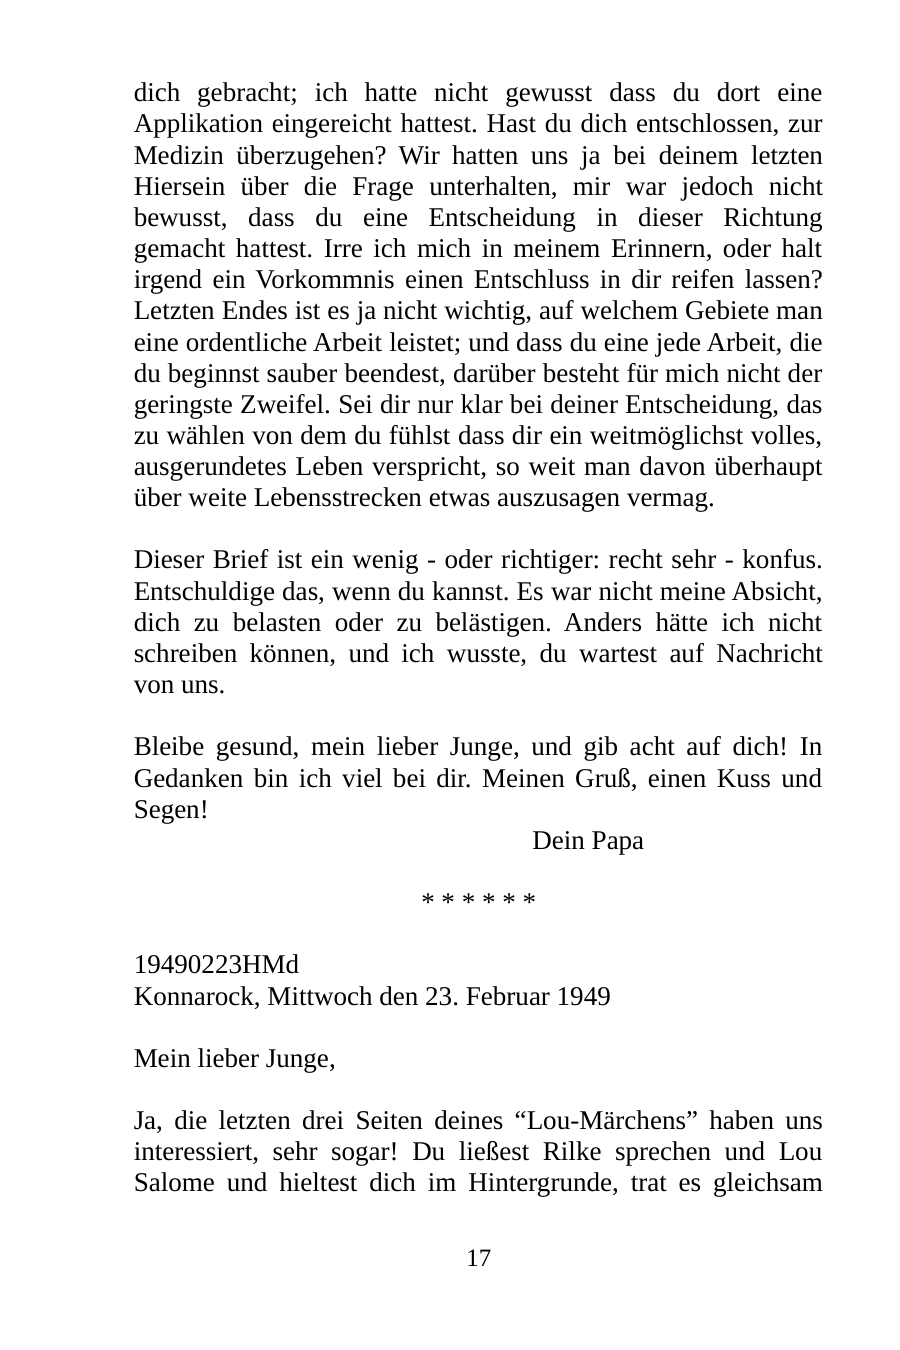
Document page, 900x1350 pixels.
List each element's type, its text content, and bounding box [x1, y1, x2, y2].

text Bleibe gesund, mein lieber Junge, und gib acht auf dich! In Gedanken bin ich viel bei dir. Meinen Gruß, einen Kuss und Segen! [133, 731, 823, 824]
text Dein Papa [133, 824, 823, 855]
text Konnarock, Mittwoch den 23. Februar 1949 [133, 980, 823, 1011]
text dich gebracht; ich hatte nicht gewusst dass du dort eine Applikation eingereicht hattest. Hast du dich entschlossen, zur Medizin überzugehen? Wir hatten uns ja bei deinem letzten Hiersein über die Frage unterhalten, mir war jedoch nicht bewusst, dass du eine Entscheidung in dieser Richtung gemacht hattest. Irre ich mich in meinem Erinnern, oder halt irgend ein Vorkommnis einen Entschluss in dir reifen lassen? Letzten Endes ist es ja nicht wichtig, auf welchem Gebiete man eine ordentliche Arbeit leistet; und dass du eine jede Arbeit, die du beginnst sauber beendest, darüber besteht für mich nicht der geringste Zweifel. Sei dir nur klar bei deiner Entscheidung, das zu wählen von dem du fühlst dass dir ein weitmöglichst volles, ausgerundetes Leben verspricht, so weit man davon überhaupt über weite Lebensstrecken etwas auszusagen vermag. [133, 76, 823, 512]
text Mein lieber Junge, [133, 1042, 823, 1073]
text Ja, die letzten drei Seiten deines “Lou-Märchens” haben uns interessiert, sehr sogar! Du ließest Rilke sprechen und Lou Salome und hieltest dich im Hintergrunde, trat es gleichsam [133, 1104, 823, 1198]
text Dieser Brief ist ein wenig - oder richtiger: recht sehr - konfus. Entschuldige das, wenn du kannst. Es war nicht meine Absicht, dich zu belasten oder zu belästigen. Anders hätte ich nicht schreiben können, und ich wusste, du wartest auf Nachricht von uns. [133, 544, 823, 699]
text * * * * * * [133, 886, 823, 917]
text 19490223HMd [133, 948, 823, 980]
